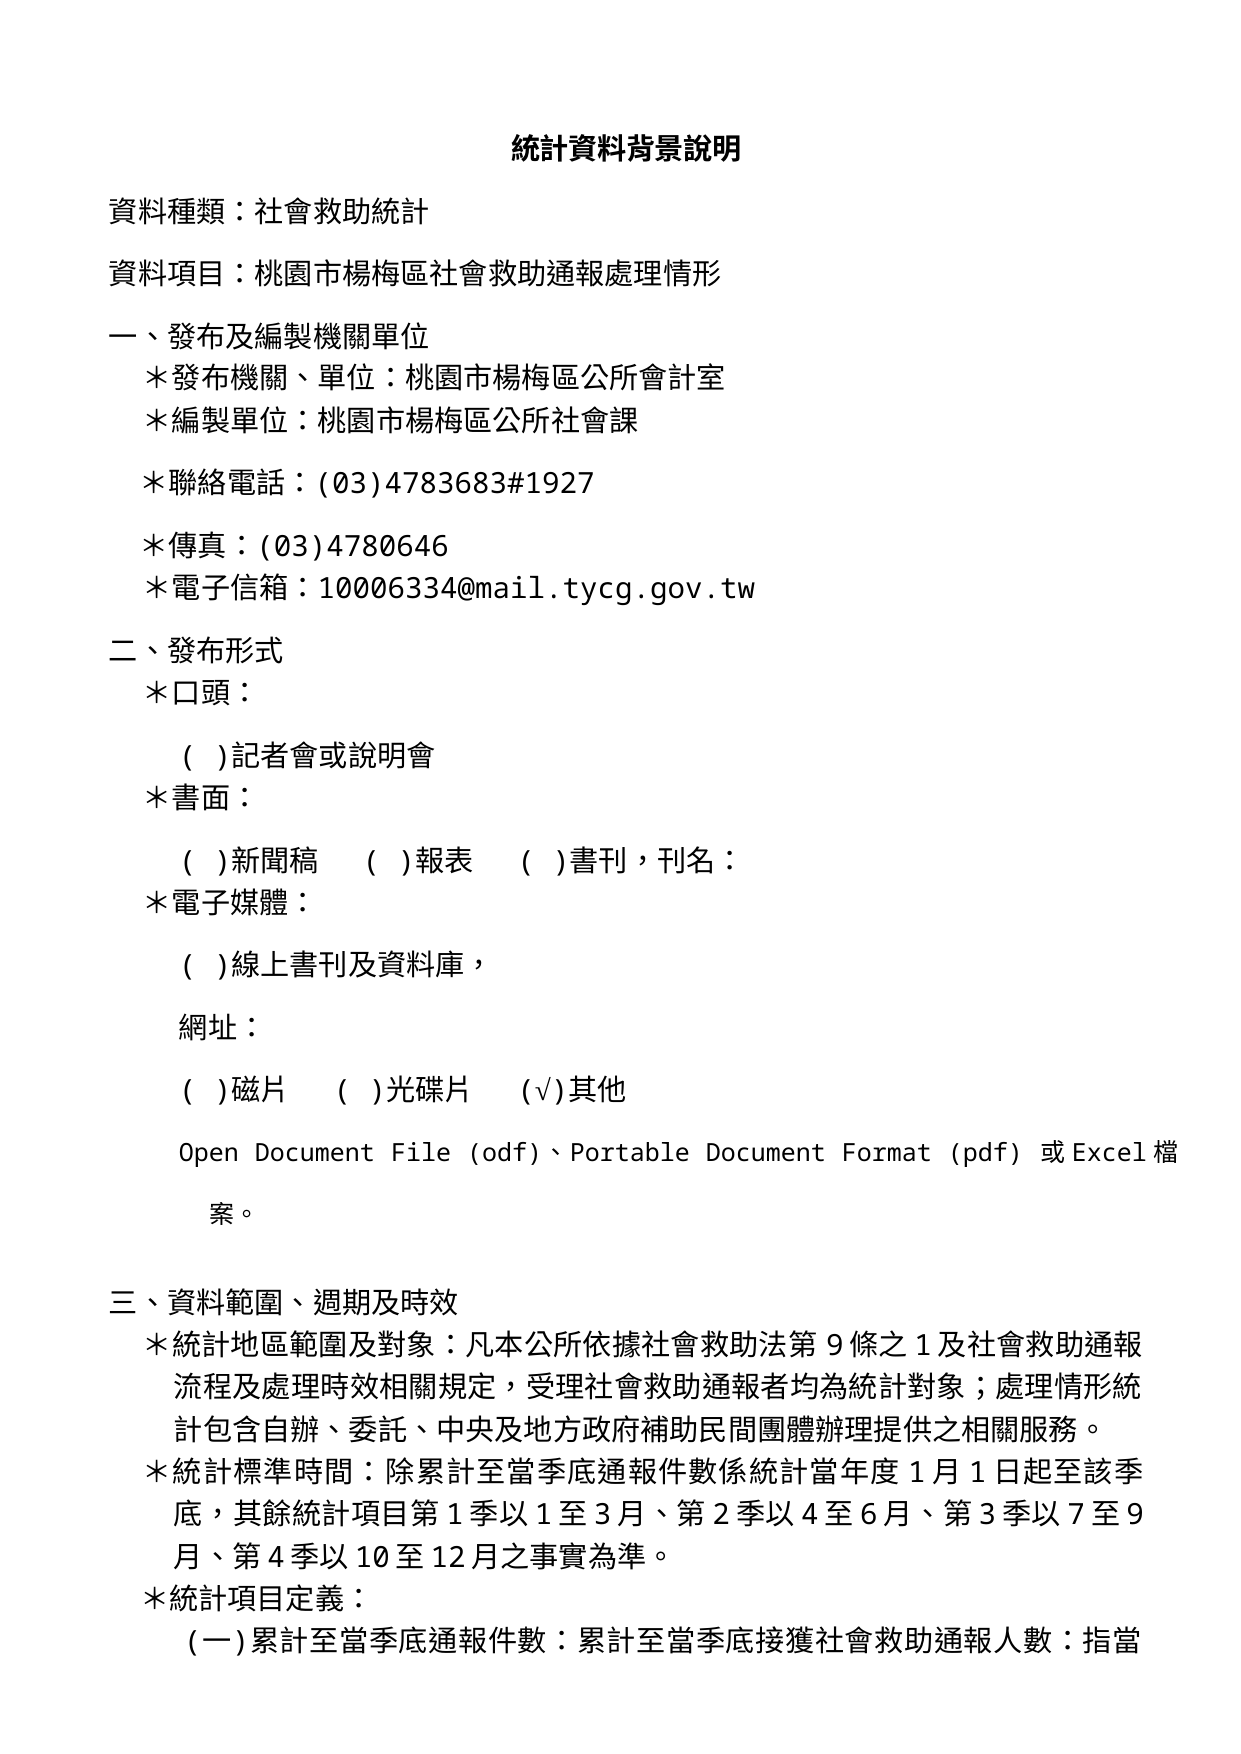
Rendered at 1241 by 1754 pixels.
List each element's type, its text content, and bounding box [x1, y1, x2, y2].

table_header 統計資料背景說明 資料種類：社會救助統計 資料項目：桃園市楊梅區社會救助通報處理情形 一、發布及編製機關單位 ＊發布機關、單位：桃園市楊梅區公所會計室 ＊編製單位：桃園市楊梅區公所社會課 ＊聯絡電話：(03)4783683#1927 ＊傳真：(03)4780646 ＊電子信箱：10006334@mail.tycg.gov.tw 二、發布形式 ＊口頭： ( )記者會或說明會 ＊書面： ( )新聞稿 ( )報表 ( )書刊，刊名： ＊電子媒體： ( )線上書刊及資料庫， 網址： ( )磁片 ( )光碟片 (√)其他 Open Document File (odf)、Portable Document Format (pdf) 或Excel檔案。 三、資料範圍、週期及時效 ＊統計地區範圍及對象：凡本公所依據社會救助法第9條之1及社會救助通報流程及處理時效相關規定，受理社會救助通報者均為統計對象；處理情形統計包含自辦、委託、中央及地方政府補助民間團體辦理提供之相關服務。 ＊統計標準時間：除累計至當季底通報件數係統計當年度1月1日起至該季底，其餘統計項目第1季以1至3月、第2季以4至6月、第3季以7至9月、第4季以10至12月之事實為準。 ＊統計項目定義： (一)累計至當季底通報件數：累計至當季底接獲社會救助通報人數：指當年度1月1日起至該季底，本公所依據社會救助法第9條之1規定，受理社會救助通報件數。 (二)實物給付服務：係指提供食物或日常生活物資援助。 (三)急難救助：包含急難救助、急難紓困。 (四)醫療補助：包含依據縣市醫療補助辦法及相關規定辦理之醫療補助。 (五)長期生活扶助：包含低收入戶生活扶助、身心障礙者生活補助、中低收入老人生活津貼、特殊境遇家庭生活扶助、兒童及少年生活扶助等。 (六)轉介其他福利方案：包含轉介相關單位或結合民間團體提供各項現金補助、實物给付、相關輔導服務措施或轉介就業服務等。 (七)無須提供服務：經訪視評估確認無社會救助及社會福利需求。 ＊統計單位：件。 ＊統計分類：橫項依「性別」分；縱項依「累計至當季底通報件數」、「通報來源」及「接獲社會救助通報處理情形」分。 ＊發布週期(指資料編製或產生之頻率，如月、季、年等)：季。 ＊時效(指統計標準時間至資料發布時間之間隔時間)：15日。 ＊資料變革：無。 四、公開資料發布訊息 ＊預告發布日期(含預告方式及週期)：每季終了後15日(遇假日順延)以報表、網際網路發布。 ＊同步發送單位(說明資料發布時同步發送之單位或可同步查得該資料之網址)：桃園市政府社會局。 五、資料品質 ＊統計指標編製方法與資料來源說明：依據本公所辦理社會救助通報處理情形登記資料彙編。 ＊統計資料交叉查核及確保資料合理性之機制(說明各項資料之相互關係及不同資料來源之相關統計差異性)：本季通報來源總計=本季接獲社會救助通處理情形總計。 六、須注意及預定改變之事項(說明預定修正之資料、定義、統計方法等及其修正原因)：無。 七、其他事項：無。 [98, 105, 1155, 1660]
